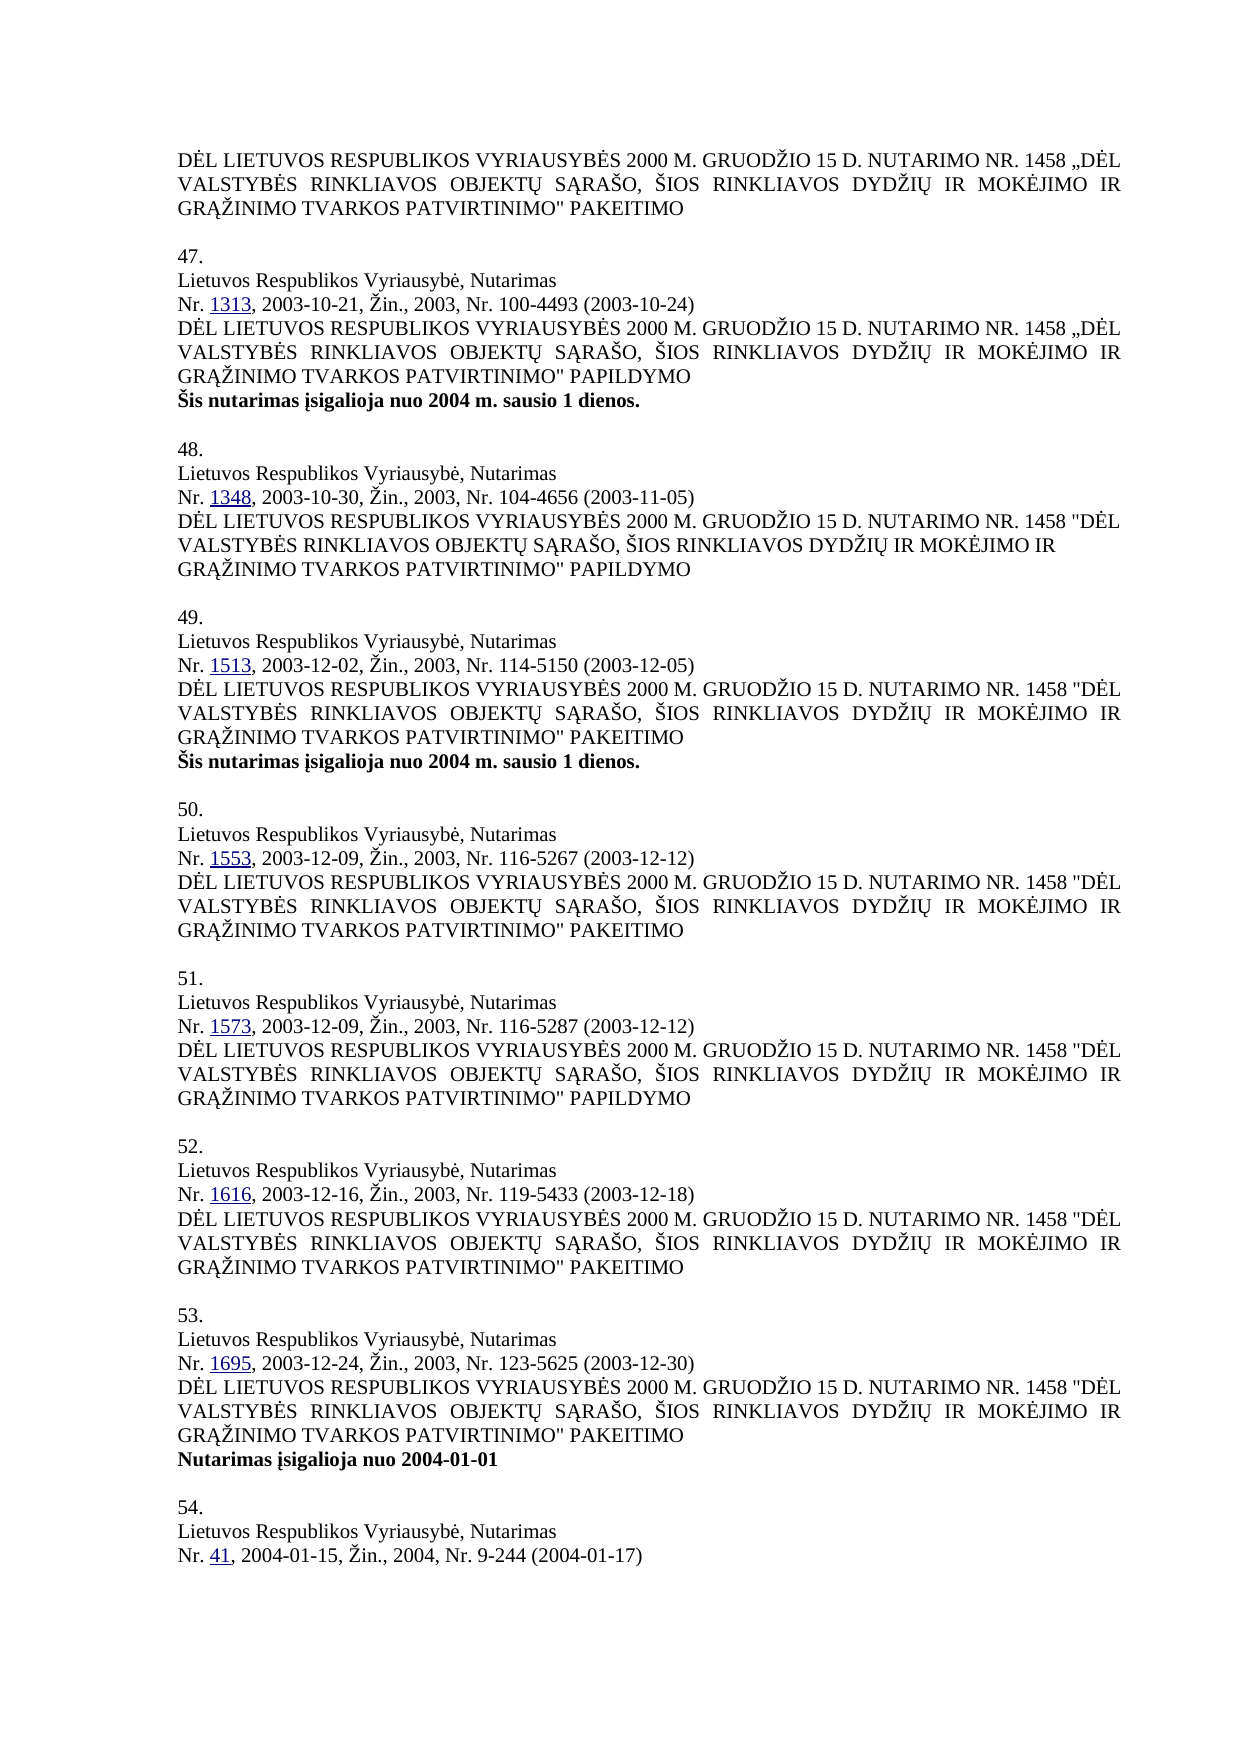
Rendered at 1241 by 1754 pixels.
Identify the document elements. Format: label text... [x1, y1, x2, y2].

text 53. [177, 1303, 1122, 1327]
text Šis nutarimas įsigalioja nuo 2004 m. sausio 1 dienos. [177, 749, 1122, 773]
text DĖL LIETUVOS RESPUBLIKOS VYRIAUSYBĖS 2000 M. GRUODŽIO 15 D. NUTARIMO NR. 1458 "DĖL VALSTYBĖS RINKLIAVOS OBJEKTŲ SĄRAŠO, ŠIOS RINKLIAVOS DYDŽIŲ IR MOKĖJIMO IR GRĄŽINIMO TVARKOS PATVIRTINIMO" PAKEITIMO [177, 1206, 1122, 1279]
text 52. [177, 1134, 1122, 1158]
text Šis nutarimas įsigalioja nuo 2004 m. sausio 1 dienos. [177, 388, 1122, 412]
text 54. [177, 1495, 1122, 1519]
text Lietuvos Respublikos Vyriausybė, Nutarimas [177, 1519, 1122, 1543]
text Nr. 1695, 2003-12-24, Žin., 2003, Nr. 123-5625 (2003-12-30) [177, 1351, 1122, 1375]
text DĖL LIETUVOS RESPUBLIKOS VYRIAUSYBĖS 2000 M. GRUODŽIO 15 D. NUTARIMO NR. 1458 „DĖL VALSTYBĖS RINKLIAVOS OBJEKTŲ SĄRAŠO, ŠIOS RINKLIAVOS DYDŽIŲ IR MOKĖJIMO IR GRĄŽINIMO TVARKOS PATVIRTINIMO" PAKEITIMO [177, 148, 1122, 220]
text Nr. 1616, 2003-12-16, Žin., 2003, Nr. 119-5433 (2003-12-18) [177, 1182, 1122, 1206]
text 47. [177, 244, 1122, 268]
text DĖL LIETUVOS RESPUBLIKOS VYRIAUSYBĖS 2000 M. GRUODŽIO 15 D. NUTARIMO NR. 1458 "DĖL VALSTYBĖS RINKLIAVOS OBJEKTŲ SĄRAŠO, ŠIOS RINKLIAVOS DYDŽIŲ IR MOKĖJIMO IR GRĄŽINIMO TVARKOS PATVIRTINIMO" PAKEITIMO [177, 1375, 1122, 1447]
text DĖL LIETUVOS RESPUBLIKOS VYRIAUSYBĖS 2000 M. GRUODŽIO 15 D. NUTARIMO NR. 1458 "DĖL VALSTYBĖS RINKLIAVOS OBJEKTŲ SĄRAŠO, ŠIOS RINKLIAVOS DYDŽIŲ IR MOKĖJIMO IR GRĄŽINIMO TVARKOS PATVIRTINIMO" PAKEITIMO [177, 869, 1122, 942]
text Nr. 1513, 2003-12-02, Žin., 2003, Nr. 114-5150 (2003-12-05) [177, 653, 1122, 677]
text 50. [177, 797, 1122, 821]
text Nr. 1313, 2003-10-21, Žin., 2003, Nr. 100-4493 (2003-10-24) [177, 292, 1122, 316]
text 51. [177, 966, 1122, 990]
text Nr. 1348, 2003-10-30, Žin., 2003, Nr. 104-4656 (2003-11-05) [177, 484, 1122, 509]
text Lietuvos Respublikos Vyriausybė, Nutarimas [177, 1327, 1122, 1351]
text Lietuvos Respublikos Vyriausybė, Nutarimas [177, 990, 1122, 1014]
text Nutarimas įsigalioja nuo 2004-01-01 [177, 1447, 1122, 1471]
text DĖL LIETUVOS RESPUBLIKOS VYRIAUSYBĖS 2000 M. GRUODŽIO 15 D. NUTARIMO NR. 1458 "DĖL VALSTYBĖS RINKLIAVOS OBJEKTŲ SĄRAŠO, ŠIOS RINKLIAVOS DYDŽIŲ IR MOKĖJIMO IR GRĄŽINIMO TVARKOS PATVIRTINIMO" PAKEITIMO [177, 677, 1122, 749]
text Lietuvos Respublikos Vyriausybė, Nutarimas [177, 268, 1122, 292]
text Nr. 41, 2004-01-15, Žin., 2004, Nr. 9-244 (2004-01-17) [177, 1543, 1122, 1567]
text Lietuvos Respublikos Vyriausybė, Nutarimas [177, 629, 1122, 653]
text DĖL LIETUVOS RESPUBLIKOS VYRIAUSYBĖS 2000 M. GRUODŽIO 15 D. NUTARIMO NR. 1458 "DĖL VALSTYBĖS RINKLIAVOS OBJEKTŲ SĄRAŠO, ŠIOS RINKLIAVOS DYDŽIŲ IR MOKĖJIMO IR GRĄŽINIMO TVARKOS PATVIRTINIMO" PAPILDYMO [177, 1038, 1122, 1110]
text DĖL LIETUVOS RESPUBLIKOS VYRIAUSYBĖS 2000 M. GRUODŽIO 15 D. NUTARIMO NR. 1458 „DĖL VALSTYBĖS RINKLIAVOS OBJEKTŲ SĄRAŠO, ŠIOS RINKLIAVOS DYDŽIŲ IR MOKĖJIMO IR GRĄŽINIMO TVARKOS PATVIRTINIMO" PAPILDYMO [177, 316, 1122, 388]
text Nr. 1573, 2003-12-09, Žin., 2003, Nr. 116-5287 (2003-12-12) [177, 1014, 1122, 1038]
text DĖL LIETUVOS RESPUBLIKOS VYRIAUSYBĖS 2000 M. GRUODŽIO 15 D. NUTARIMO NR. 1458 "DĖL VALSTYBĖS RINKLIAVOS OBJEKTŲ SĄRAŠO, ŠIOS RINKLIAVOS DYDŽIŲ IR MOKĖJIMO IR GRĄŽINIMO TVARKOS PATVIRTINIMO" PAPILDYMO [177, 509, 1122, 581]
text Lietuvos Respublikos Vyriausybė, Nutarimas [177, 1158, 1122, 1182]
text 49. [177, 605, 1122, 629]
text 48. [177, 436, 1122, 461]
text Nr. 1553, 2003-12-09, Žin., 2003, Nr. 116-5267 (2003-12-12) [177, 846, 1122, 869]
text Lietuvos Respublikos Vyriausybė, Nutarimas [177, 461, 1122, 484]
text Lietuvos Respublikos Vyriausybė, Nutarimas [177, 821, 1122, 846]
